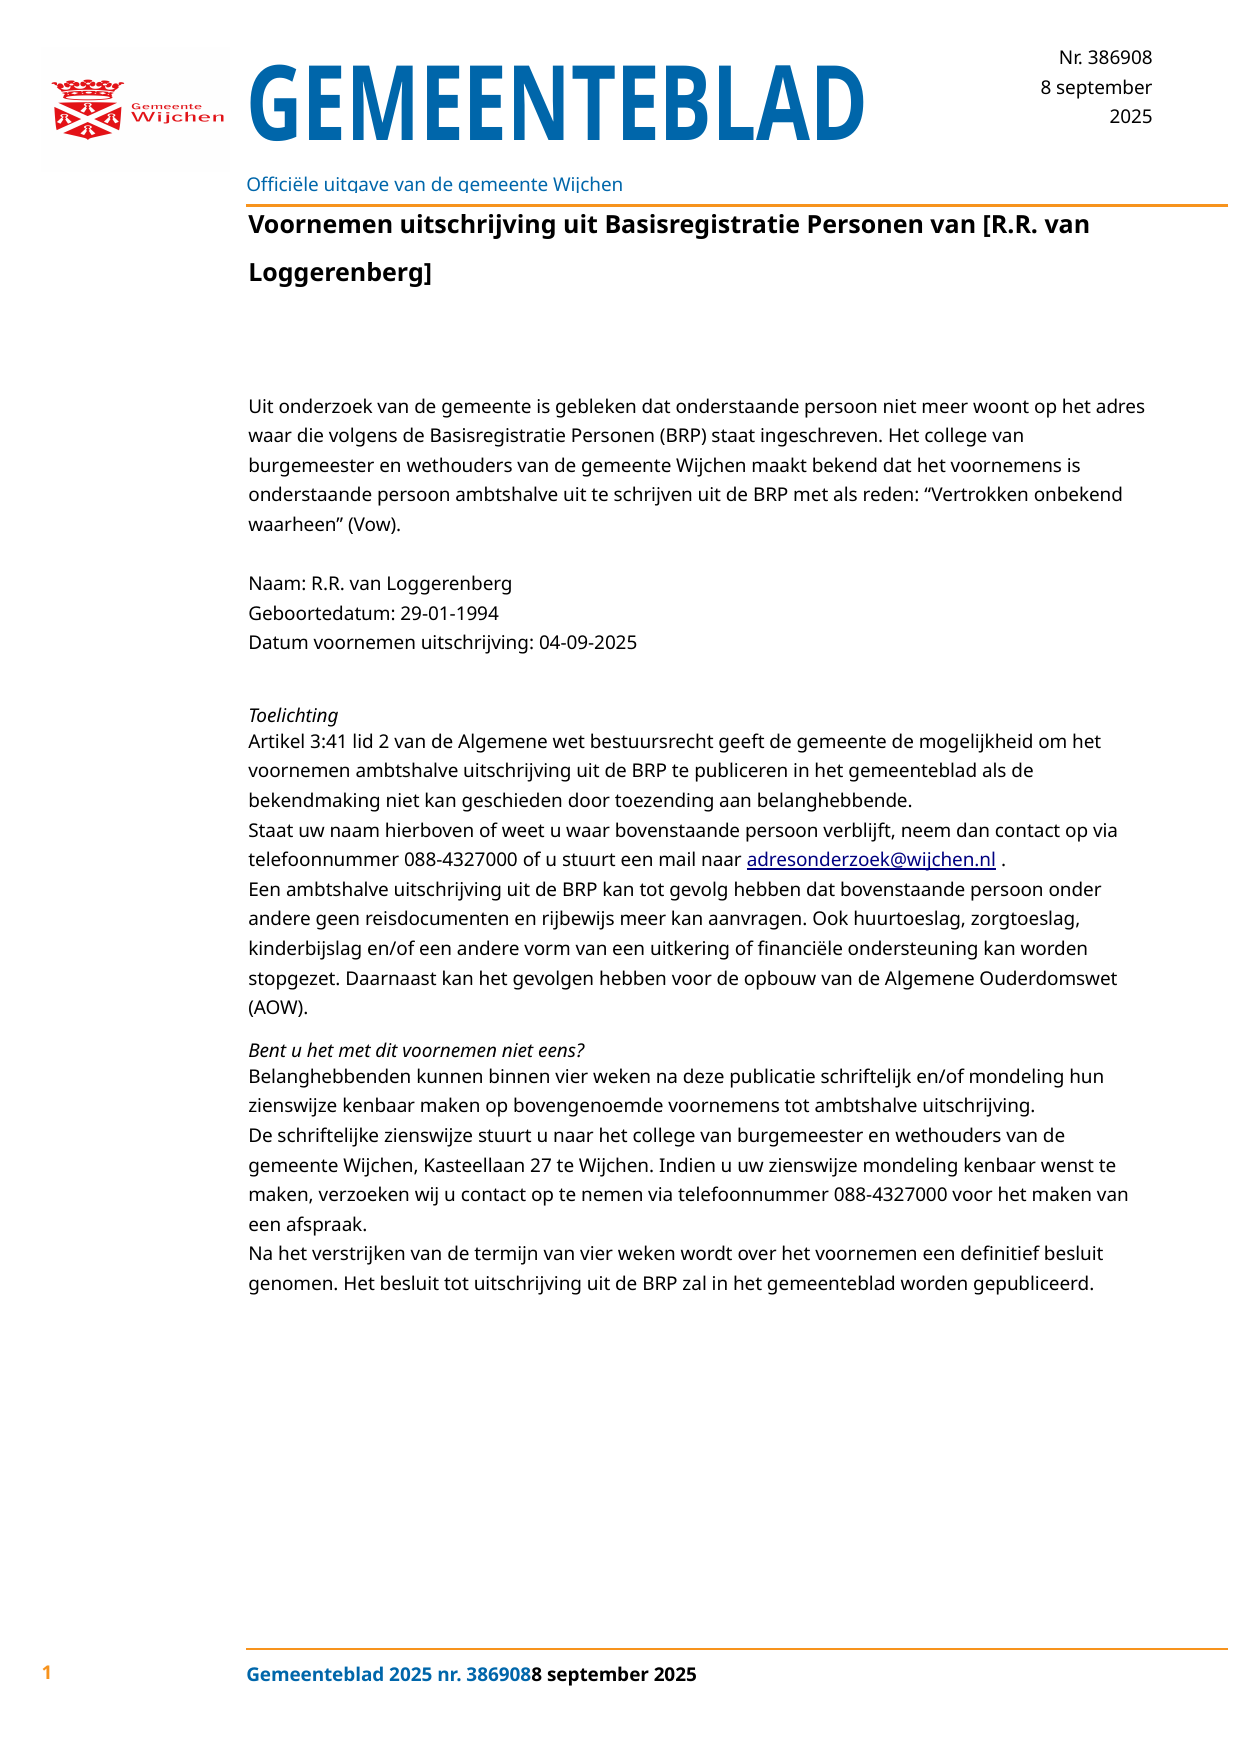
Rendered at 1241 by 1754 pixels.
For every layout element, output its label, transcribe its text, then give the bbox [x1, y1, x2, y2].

text Naam: R.R. van Loggerenberg [248, 570, 1152, 596]
text De schriftelijke zienswijze stuurt u naar het college van burgemeester en wethouders van de gemeente Wijchen, Kasteellaan 27 te Wijchen. Indien u uw zienswijze mondeling kenbaar wenst te maken, verzoeken wij u contact op te nemen via telefoonnummer 088-4327000 voor het maken van een afspraak. [248, 1122, 1152, 1237]
text Voornemen uitschrijving uit Basisregistratie Personen van [R.R. van Loggerenberg] [248, 207, 1152, 288]
text Artikel 3:41 lid 2 van de Algemene wet bestuursrecht geeft de gemeente de mogelijkheid om het voornemen ambtshalve uitschrijving uit de BRP te publiceren in het gemeenteblad als de bekendmaking niet kan geschieden door toezending aan belanghebbende. [248, 728, 1152, 813]
text Datum voornemen uitschrijving: 04-09-2025 [248, 629, 1152, 655]
picture [41, 47, 231, 172]
text Bent u het met dit voornemen niet eens? [248, 1037, 1152, 1063]
text Na het verstrijken van de termijn van vier weken wordt over het voornemen een definitief besluit genomen. Het besluit tot uitschrijving uit de BRP zal in het gemeenteblad worden gepubliceerd. [248, 1241, 1152, 1296]
text Geboortedatum: 29-01-1994 [248, 600, 1152, 626]
text Belanghebbenden kunnen binnen vier weken na deze publicatie schriftelijk en/of mondeling hun zienswijze kenbaar maken op bovengenoemde voornemens tot ambtshalve uitschrijving. [248, 1063, 1152, 1118]
text Staat uw naam hierboven of weet u waar bovenstaande persoon verblijft, neem dan contact op via telefoonnummer 088-4327000 of u stuurt een mail naar adresonderzoek@wijchen.nl . [248, 817, 1152, 872]
text Een ambtshalve uitschrijving uit de BRP kan tot gevolg hebben dat bovenstaande persoon onder andere geen reisdocumenten en rijbewijs meer kan aanvragen. Ook huurtoeslag, zorgtoeslag, kinderbijslag en/of een andere vorm van een uitkering of financiële ondersteuning kan worden stopgezet. Daarnaast kan het gevolgen hebben voor de opbouw van de Algemene Ouderdomswet (AOW). [248, 876, 1152, 1020]
text Toelichting [248, 702, 1152, 728]
text Uit onderzoek van de gemeente is gebleken dat onderstaande persoon niet meer woont op het adres waar die volgens de Basisregistratie Personen (BRP) staat ingeschreven. Het college van burgemeester en wethouders van de gemeente Wijchen maakt bekend dat het voornemens is onderstaande persoon ambtshalve uit te schrijven uit de BRP met als reden: “Vertrokken onbekend waarheen” (Vow). [248, 393, 1152, 537]
